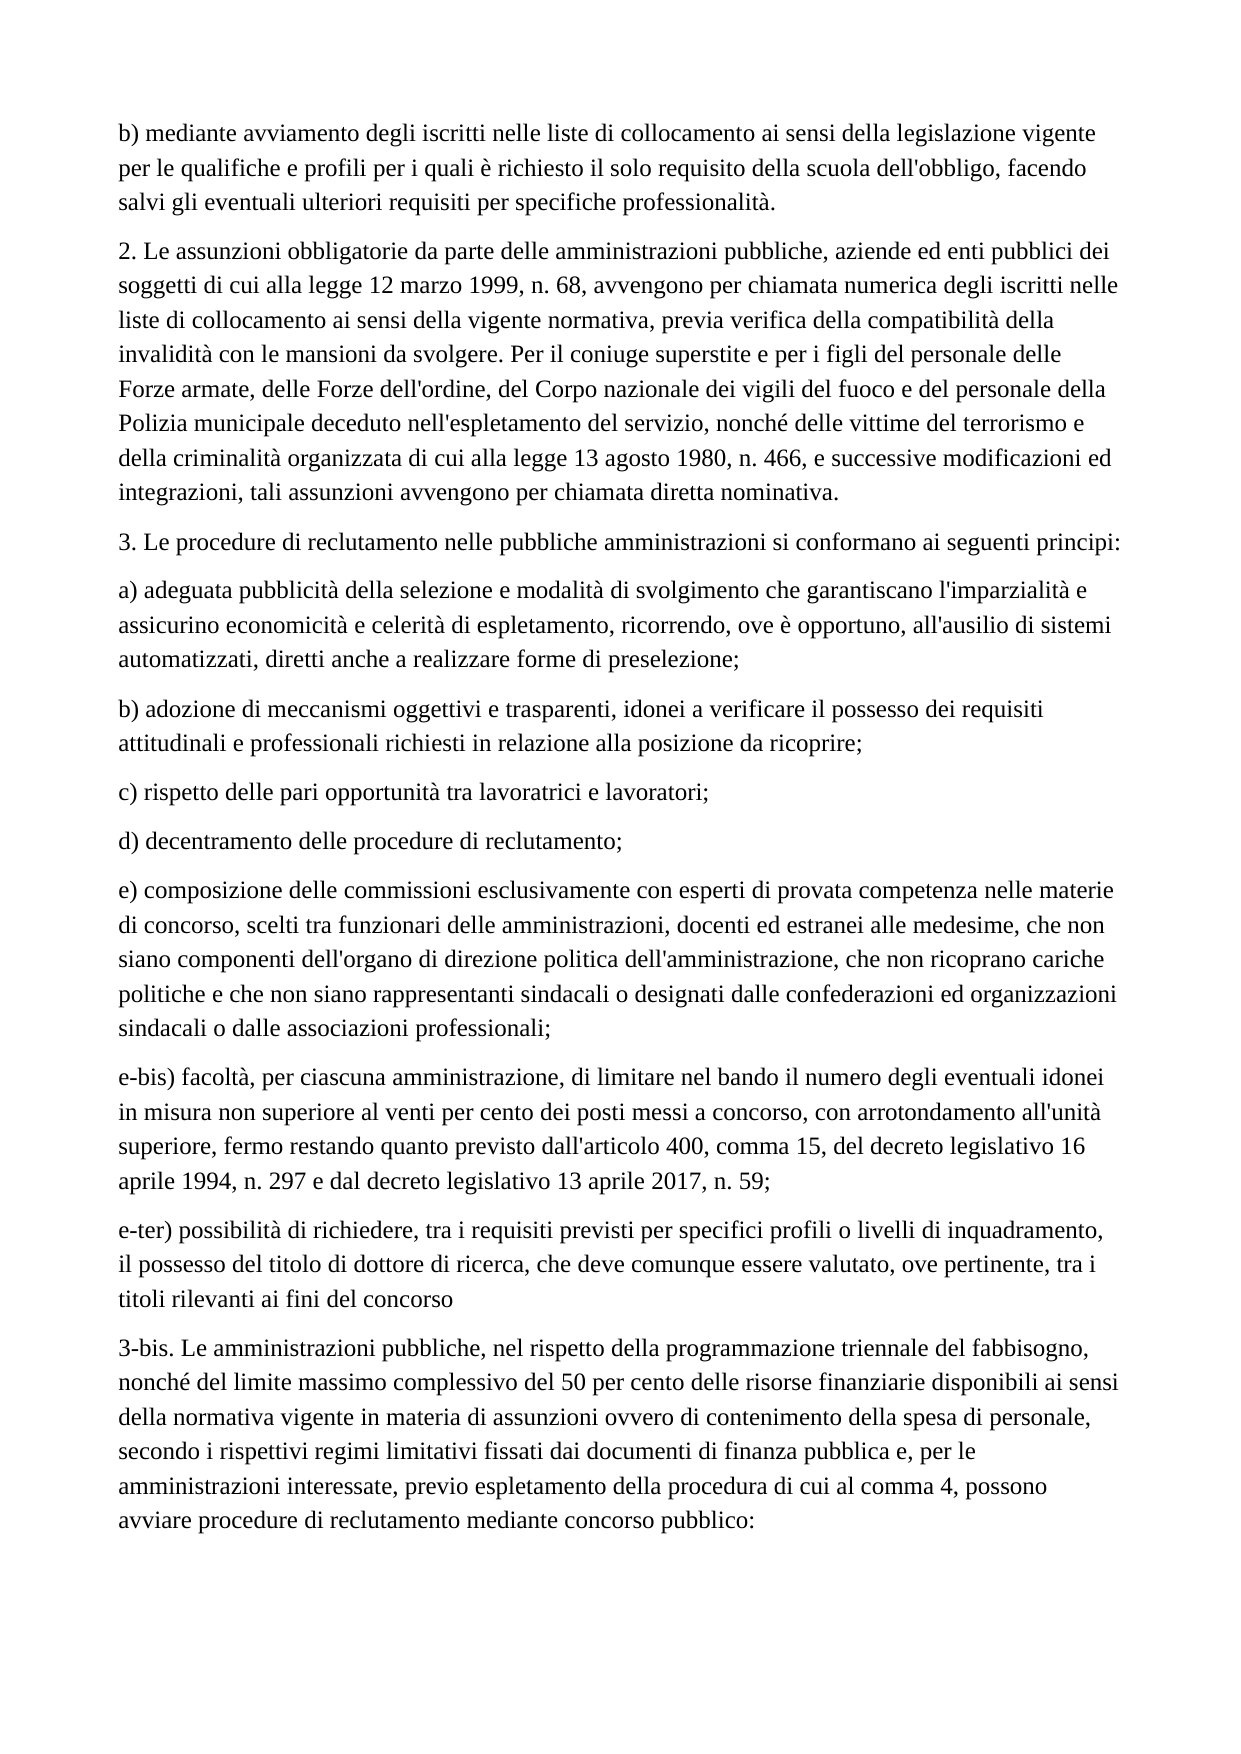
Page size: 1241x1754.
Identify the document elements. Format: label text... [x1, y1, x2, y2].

text c) rispetto delle pari opportunità tra lavoratrici e lavoratori; [118, 777, 1122, 806]
text b) mediante avviamento degli iscritti nelle liste di collocamento ai sensi della legislazione vigente per le qualifiche e profili per i quali è richiesto il solo requisito della scuola dell'obbligo, facendo salvi gli eventuali ulteriori requisiti per specifiche professionalità. [118, 118, 1122, 216]
text e) composizione delle commissioni esclusivamente con esperti di provata competenza nelle materie di concorso, scelti tra funzionari delle amministrazioni, docenti ed estranei alle medesime, che non siano componenti dell'organo di direzione politica dell'amministrazione, che non ricoprano cariche politiche e che non siano rappresentanti sindacali o designati dalle confederazioni ed organizzazioni sindacali o dalle associazioni professionali; [118, 875, 1122, 1042]
text 2. Le assunzioni obbligatorie da parte delle amministrazioni pubbliche, aziende ed enti pubblici dei soggetti di cui alla legge 12 marzo 1999, n. 68, avvengono per chiamata numerica degli iscritti nelle liste di collocamento ai sensi della vigente normativa, previa verifica della compatibilità della invalidità con le mansioni da svolgere. Per il coniuge superstite e per i figli del personale delle Forze armate, delle Forze dell'ordine, del Corpo nazionale dei vigili del fuoco e del personale della Polizia municipale deceduto nell'espletamento del servizio, nonché delle vittime del terrorismo e della criminalità organizzata di cui alla legge 13 agosto 1980, n. 466, e successive modificazioni ed integrazioni, tali assunzioni avvengono per chiamata diretta nominativa. [118, 236, 1122, 506]
text e-ter) possibilità di richiedere, tra i requisiti previsti per specifici profili o livelli di inquadramento, il possesso del titolo di dottore di ricerca, che deve comunque essere valutato, ove pertinente, tra i titoli rilevanti ai fini del concorso [118, 1215, 1122, 1312]
text 3-bis. Le amministrazioni pubbliche, nel rispetto della programmazione triennale del fabbisogno, nonché del limite massimo complessivo del 50 per cento delle risorse finanziarie disponibili ai sensi della normativa vigente in materia di assunzioni ovvero di contenimento della spesa di personale, secondo i rispettivi regimi limitativi fissati dai documenti di finanza pubblica e, per le amministrazioni interessate, previo espletamento della procedura di cui al comma 4, possono avviare procedure di reclutamento mediante concorso pubblico: [118, 1333, 1122, 1534]
text d) decentramento delle procedure di reclutamento; [118, 826, 1122, 855]
text b) adozione di meccanismi oggettivi e trasparenti, idonei a verificare il possesso dei requisiti attitudinali e professionali richiesti in relazione alla posizione da ricoprire; [118, 694, 1122, 757]
text e-bis) facoltà, per ciascuna amministrazione, di limitare nel bando il numero degli eventuali idonei in misura non superiore al venti per cento dei posti messi a concorso, con arrotondamento all'unità superiore, fermo restando quanto previsto dall'articolo 400, comma 15, del decreto legislativo 16 aprile 1994, n. 297 e dal decreto legislativo 13 aprile 2017, n. 59; [118, 1062, 1122, 1194]
text a) adeguata pubblicità della selezione e modalità di svolgimento che garantiscano l'imparzialità e assicurino economicità e celerità di espletamento, ricorrendo, ove è opportuno, all'ausilio di sistemi automatizzati, diretti anche a realizzare forme di preselezione; [118, 576, 1122, 673]
text 3. Le procedure di reclutamento nelle pubbliche amministrazioni si conformano ai seguenti principi: [118, 527, 1122, 555]
